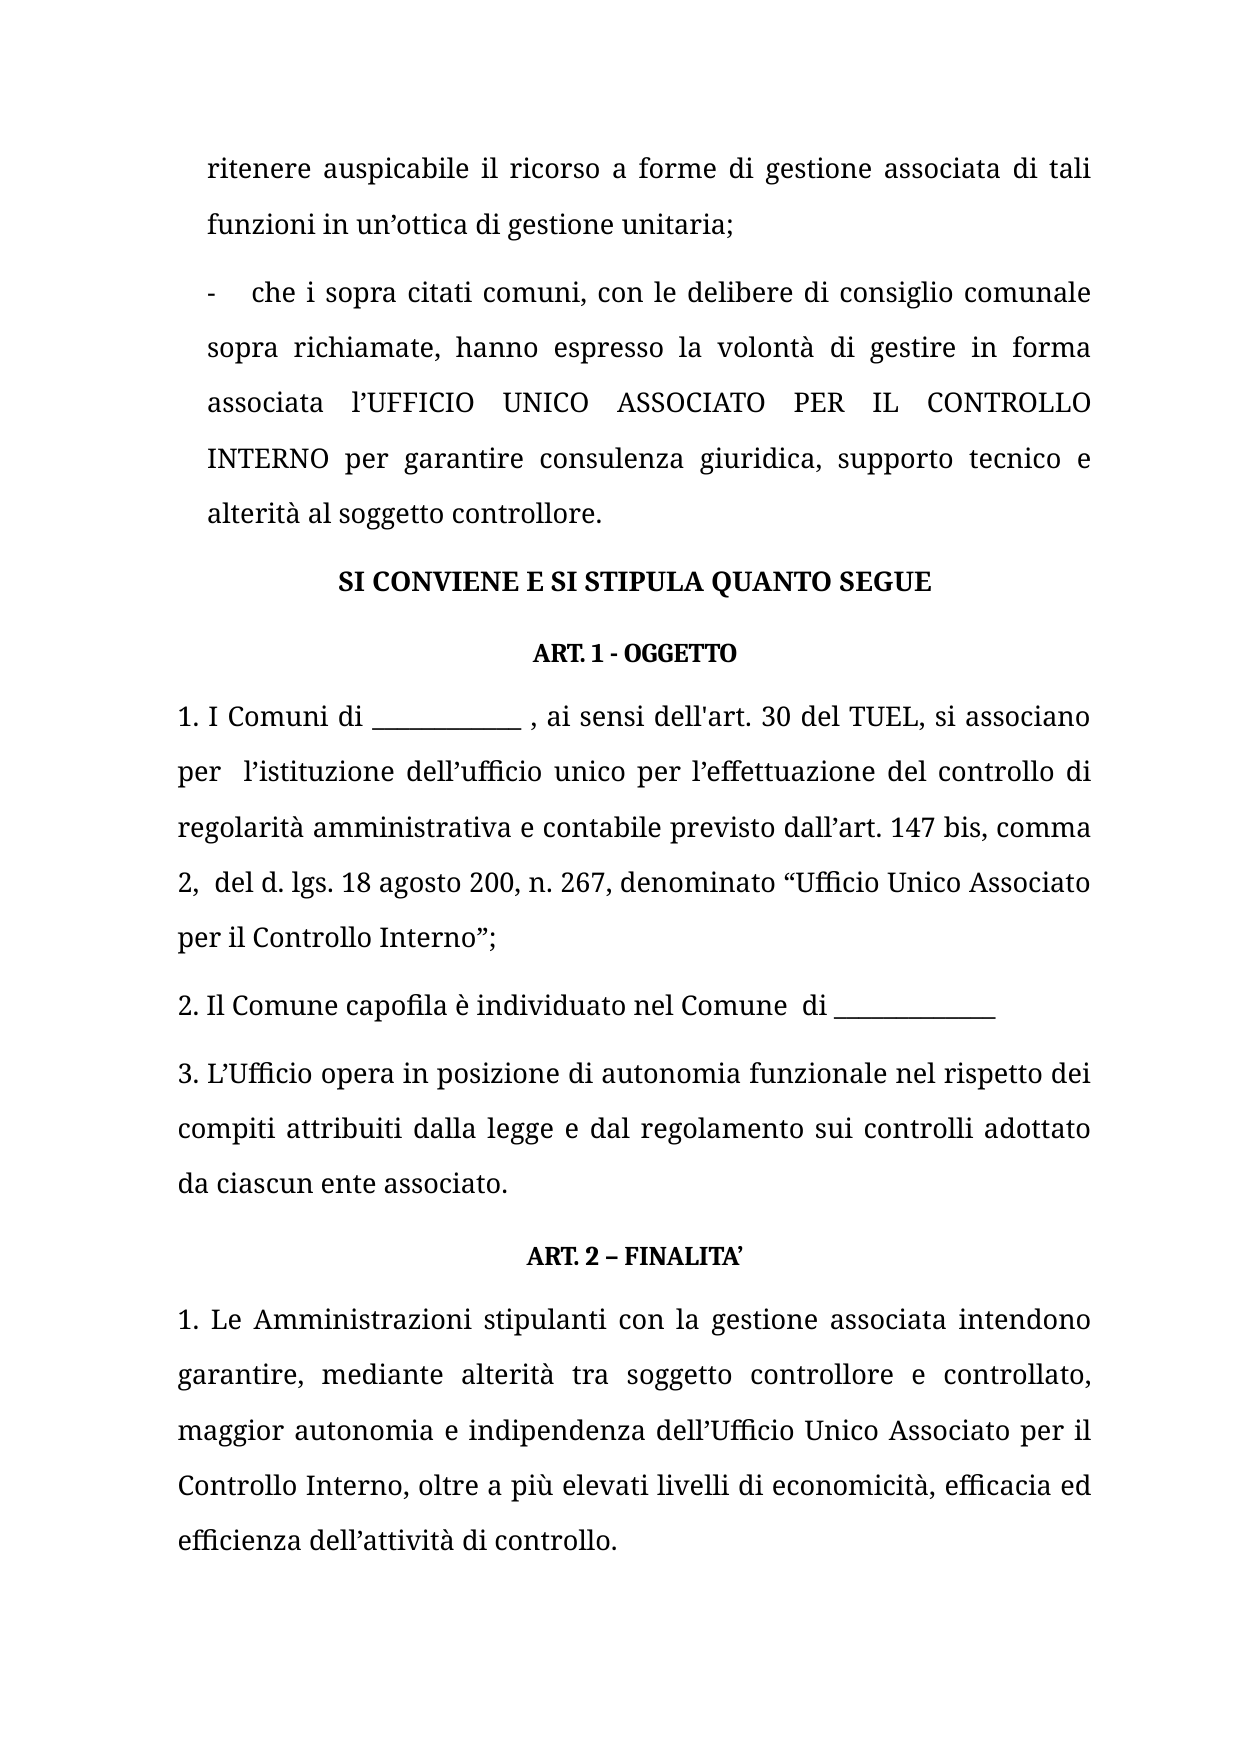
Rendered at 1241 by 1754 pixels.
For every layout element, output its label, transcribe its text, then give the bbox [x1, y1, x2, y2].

text 2. Il Comune capofila è individuato nel Comune di _____________ [177, 987, 1092, 1023]
list che i sopra citati comuni, con le delibere di consiglio comunale sopra richiamate, hanno espresso la volontà di gestire in forma associata l’UFFICIO UNICO ASSOCIATO PER IL CONTROLLO INTERNO per garantire consulenza giuridica, supporto tecnico e alterità al soggetto controllore. [207, 273, 1092, 531]
subtitle ART. 1 - OGGETTO [177, 638, 1092, 669]
subtitle ART. 2 – FINALITA’ [177, 1241, 1092, 1272]
text SI CONVIENE E SI STIPULA QUANTO SEGUE [177, 562, 1092, 599]
text 1. Le Amministrazioni stipulanti con la gestione associata intendono garantire, mediante alterità tra soggetto controllore e controllato, maggior autonomia e indipendenza dell’Ufficio Unico Associato per il Controllo Interno, oltre a più elevati livelli di economicità, efficacia ed efficienza dell’attività di controllo. [177, 1300, 1092, 1558]
list ritenere auspicabile il ricorso a forme di gestione associata di tali funzioni in un’ottica di gestione unitaria; [207, 150, 1092, 242]
text 1. I Comuni di ____________ , ai sensi dell'art. 30 del TUEL, si associano per l’istituzione dell’ufficio unico per l’effettuazione del controllo di regolarità amministrativa e contabile previsto dall’art. 147 bis, comma 2, del d. lgs. 18 agosto 200, n. 267, denominato “Ufficio Unico Associato per il Controllo Interno”; [177, 697, 1092, 956]
text 3. L’Ufficio opera in posizione di autonomia funzionale nel rispetto dei compiti attribuiti dalla legge e dal regolamento sui controlli adottato da ciascun ente associato. [177, 1054, 1092, 1202]
